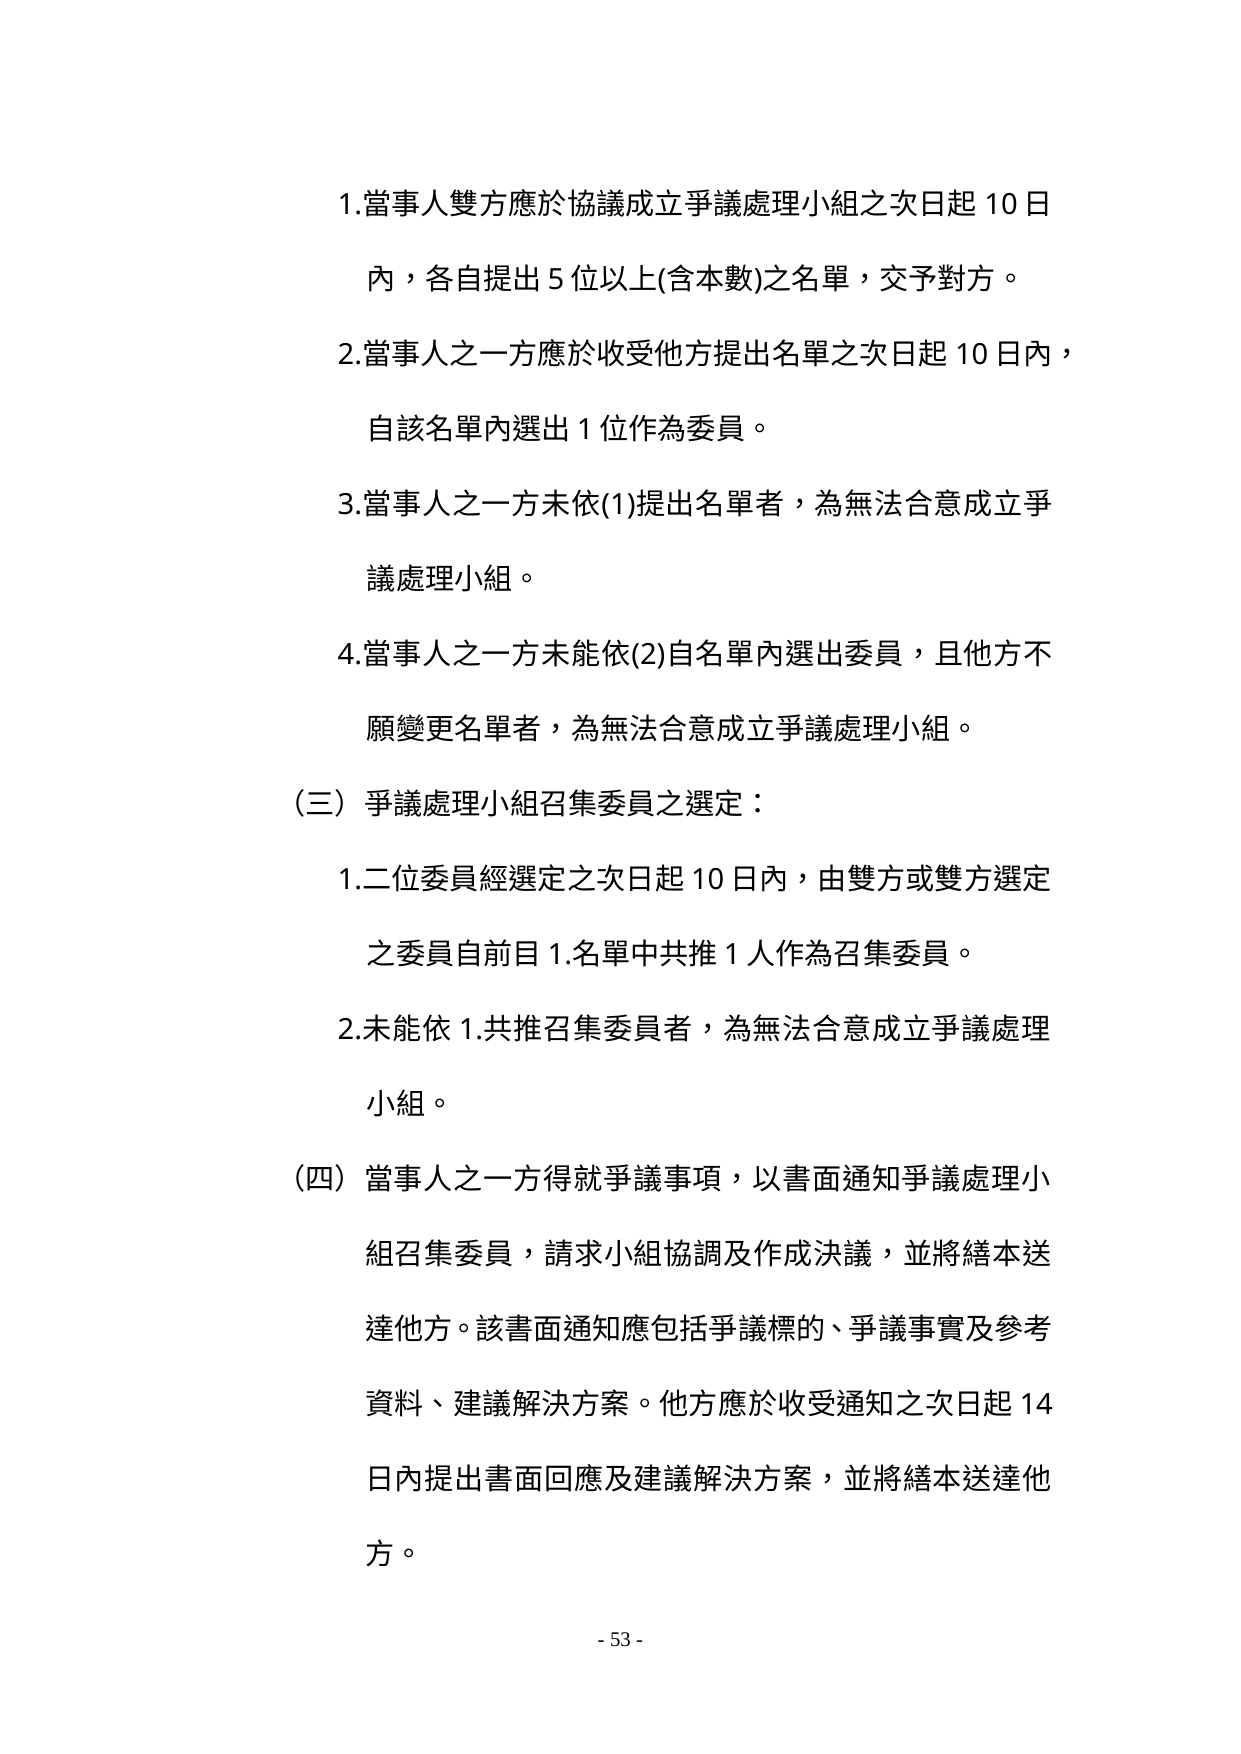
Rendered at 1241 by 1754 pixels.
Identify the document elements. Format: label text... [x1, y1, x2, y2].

text 1.當事人雙方應於協議成立爭議處理小組之次日起10日內，各自提出5位以上(含本數)之名單，交予對方。 [337, 164, 1053, 314]
text 4.當事人之一方未能依(2)自名單內選出委員，且他方不願變更名單者，為無法合意成立爭議處理小組。 [337, 614, 1053, 764]
list 爭議處理小組召集委員之選定： [276, 764, 1053, 839]
text 2.當事人之一方應於收受他方提出名單之次日起10日內，自該名單內選出1位作為委員。 [337, 314, 1053, 464]
text 2.未能依1.共推召集委員者，為無法合意成立爭議處理小組。 [337, 989, 1053, 1139]
text 3.當事人之一方未依(1)提出名單者，為無法合意成立爭議處理小組。 [337, 464, 1053, 614]
text 1.二位委員經選定之次日起10日內，由雙方或雙方選定之委員自前目1.名單中共推1人作為召集委員。 [337, 839, 1053, 989]
list 當事人之一方得就爭議事項，以書面通知爭議處理小組召集委員，請求小組協調及作成決議，並將繕本送達他方。該書面通知應包括爭議標的、爭議事實及參考資料、建議解決方案。他方應於收受通知之次日起14日內提出書面回應及建議解決方案，並將繕本送達他方。 [276, 1139, 1053, 1589]
